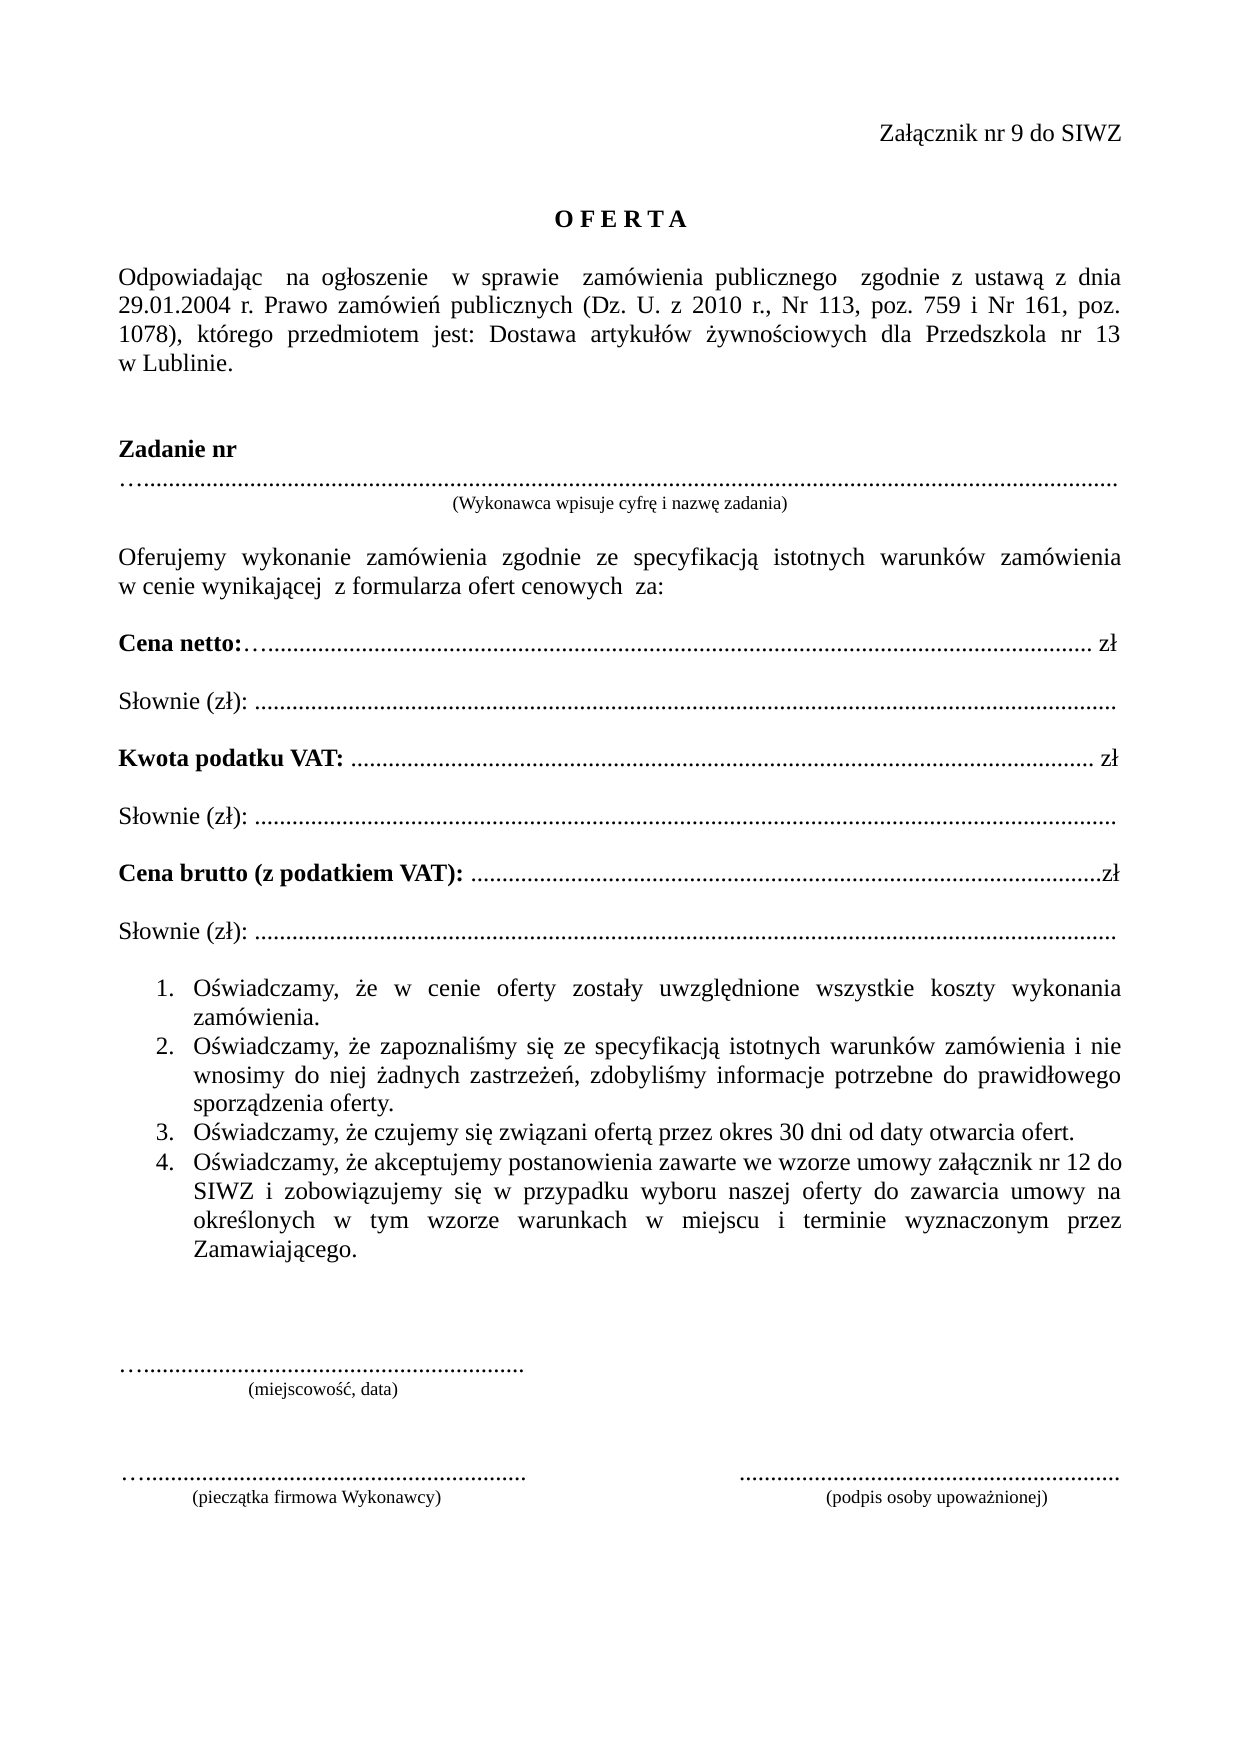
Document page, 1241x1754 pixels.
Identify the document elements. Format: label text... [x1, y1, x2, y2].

text Słownie (zł): .......................................................................................................................................... [118, 916, 1122, 945]
text Cena netto:….................................................................................................................................... zł [118, 628, 1122, 657]
list Oświadczamy, że czujemy się związani ofertą przez okres 30 dni od daty otwarcia ofert. [156, 1117, 1122, 1146]
text (Wykonawca wpisuje cyfrę i nazwę zadania) [118, 492, 1122, 513]
text Słownie (zł): .......................................................................................................................................... [118, 686, 1122, 715]
list Oświadczamy, że akceptujemy postanowienia zawarte we wzorze umowy załącznik nr 12 do SIWZ i zobowiązujemy się w przypadku wyboru naszej oferty do zawarcia umowy na określonych w tym wzorze warunkach w miejscu i terminie wyznaczonym przez Zamawiającego. [156, 1146, 1122, 1263]
text Załącznik nr 9 do SIWZ [118, 118, 1122, 147]
text (miejscowość, data) [118, 1378, 1122, 1399]
text …............................................................. [118, 1349, 1122, 1378]
text Słownie (zł): .......................................................................................................................................... [118, 801, 1122, 830]
list Oświadczamy, że w cenie oferty zostały uwzględnione wszystkie koszty wykonania zamówienia. [156, 973, 1122, 1031]
text Zadanie nr …............................................................................................................................................................ [118, 434, 1122, 492]
text Oferujemy wykonanie zamówienia zgodnie ze specyfikacją istotnych warunków zamówienia w cenie wynikającej z formularza ofert cenowych za: [118, 542, 1122, 600]
text O F E R T A [118, 204, 1122, 233]
list Oświadczamy, że zapoznaliśmy się ze specyfikacją istotnych warunków zamówienia i nie wnosimy do niej żadnych zastrzeżeń, zdobyliśmy informacje potrzebne do prawidłowego sporządzenia oferty. [156, 1031, 1122, 1117]
text …............................................................. .............................................................(pieczątka firmowa Wykonawcy) (podpis osoby upoważnionej) [118, 1457, 1122, 1507]
text Odpowiadając na ogłoszenie w sprawie zamówienia publicznego zgodnie z ustawą z dnia 29.01.2004 r. Prawo zamówień publicznych (Dz. U. z 2010 r., Nr 113, poz. 759 i Nr 161, poz. 1078), którego przedmiotem jest: Dostawa artykułów żywnościowych dla Przedszkola nr 13 w Lublinie. [118, 262, 1122, 377]
text Cena brutto (z podatkiem VAT): .....................................................................................................zł [118, 858, 1122, 887]
text Kwota podatku VAT: ....................................................................................................................... zł [118, 743, 1122, 772]
